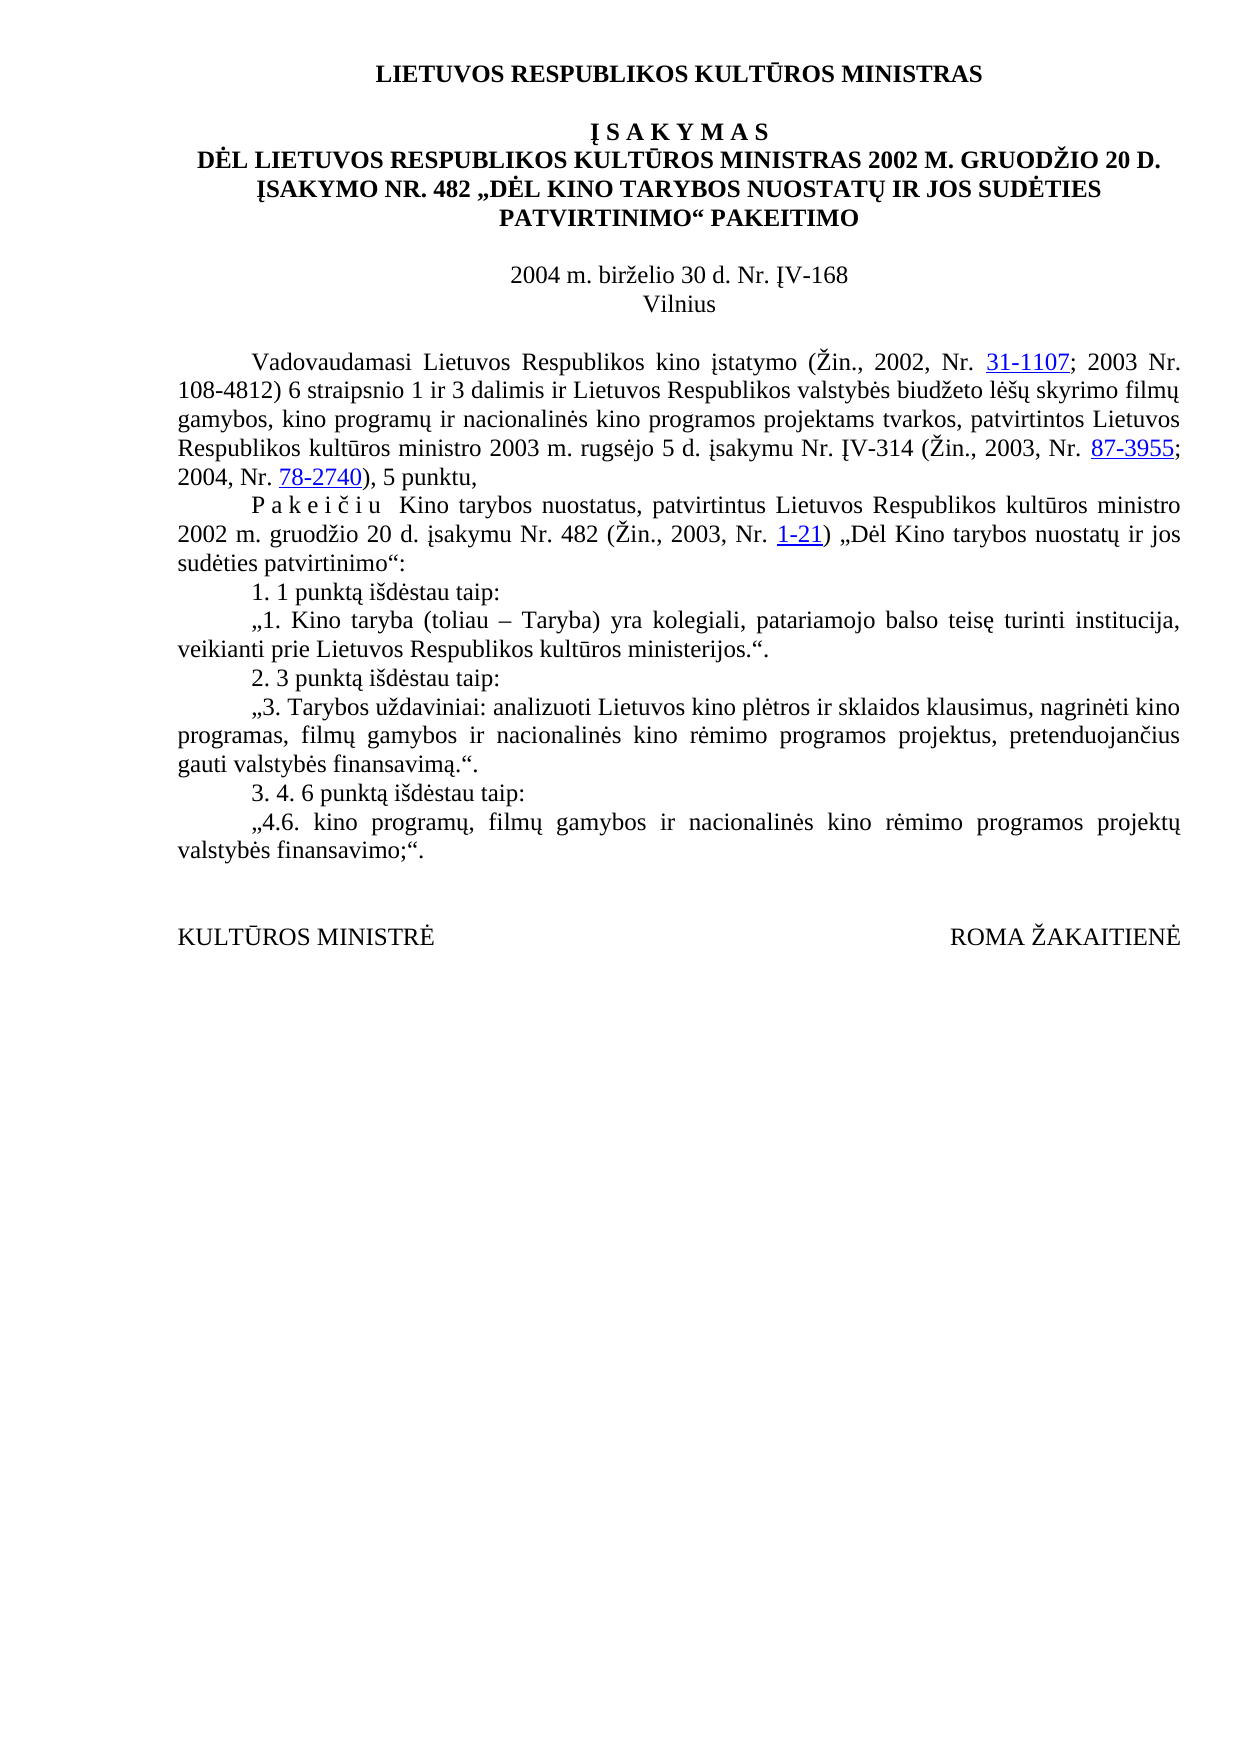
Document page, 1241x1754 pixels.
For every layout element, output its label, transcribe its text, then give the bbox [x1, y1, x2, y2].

text Vilnius [177, 289, 1181, 318]
text 2. 3 punktą išdėstau taip: [177, 663, 1181, 692]
text DĖL LIETUVOS RESPUBLIKOS KULTŪROS MINISTRAS 2002 M. GRUODŽIO 20 D. ĮSAKYMO NR. 482 „DĖL KINO TARYBOS NUOSTATŲ IR JOS SUDĖTIES PATVIRTINIMO“ PAKEITIMO [177, 145, 1181, 232]
text LIETUVOS RESPUBLIKOS KULTŪROS MINISTRAS [177, 59, 1181, 88]
text KULTŪROS MINISTRĖ ROMA ŽAKAITIENĖ [177, 922, 1181, 950]
text 1. 1 punktą išdėstau taip: [177, 577, 1181, 605]
text Pakeičiu Kino tarybos nuostatus, patvirtintus Lietuvos Respublikos kultūros ministro 2002 m. gruodžio 20 d. įsakymu Nr. 482 (Žin., 2003, Nr. 1-21) „Dėl Kino tarybos nuostatų ir jos sudėties patvirtinimo“: [177, 490, 1181, 577]
text 2004 m. birželio 30 d. Nr. ĮV-168 [177, 260, 1181, 289]
text „1. Kino taryba (toliau – Taryba) yra kolegiali, patariamojo balso teisę turinti institucija, veikianti prie Lietuvos Respublikos kultūros ministerijos.“. [177, 605, 1181, 663]
text „4.6. kino programų, filmų gamybos ir nacionalinės kino rėmimo programos projektų valstybės finansavimo;“. [177, 807, 1181, 864]
text Vadovaudamasi Lietuvos Respublikos kino įstatymo (Žin., 2002, Nr. 31-1107; 2003 Nr. 108-4812) 6 straipsnio 1 ir 3 dalimis ir Lietuvos Respublikos valstybės biudžeto lėšų skyrimo filmų gamybos, kino programų ir nacionalinės kino programos projektams tvarkos, patvirtintos Lietuvos Respublikos kultūros ministro 2003 m. rugsėjo 5 d. įsakymu Nr. ĮV-314 (Žin., 2003, Nr. 87-3955; 2004, Nr. 78-2740), 5 punktu, [177, 347, 1181, 490]
text „3. Tarybos uždaviniai: analizuoti Lietuvos kino plėtros ir sklaidos klausimus, nagrinėti kino programas, filmų gamybos ir nacionalinės kino rėmimo programos projektus, pretenduojančius gauti valstybės finansavimą.“. [177, 692, 1181, 778]
text Į S A K Y M A S [177, 117, 1181, 145]
text 3. 4. 6 punktą išdėstau taip: [177, 778, 1181, 807]
